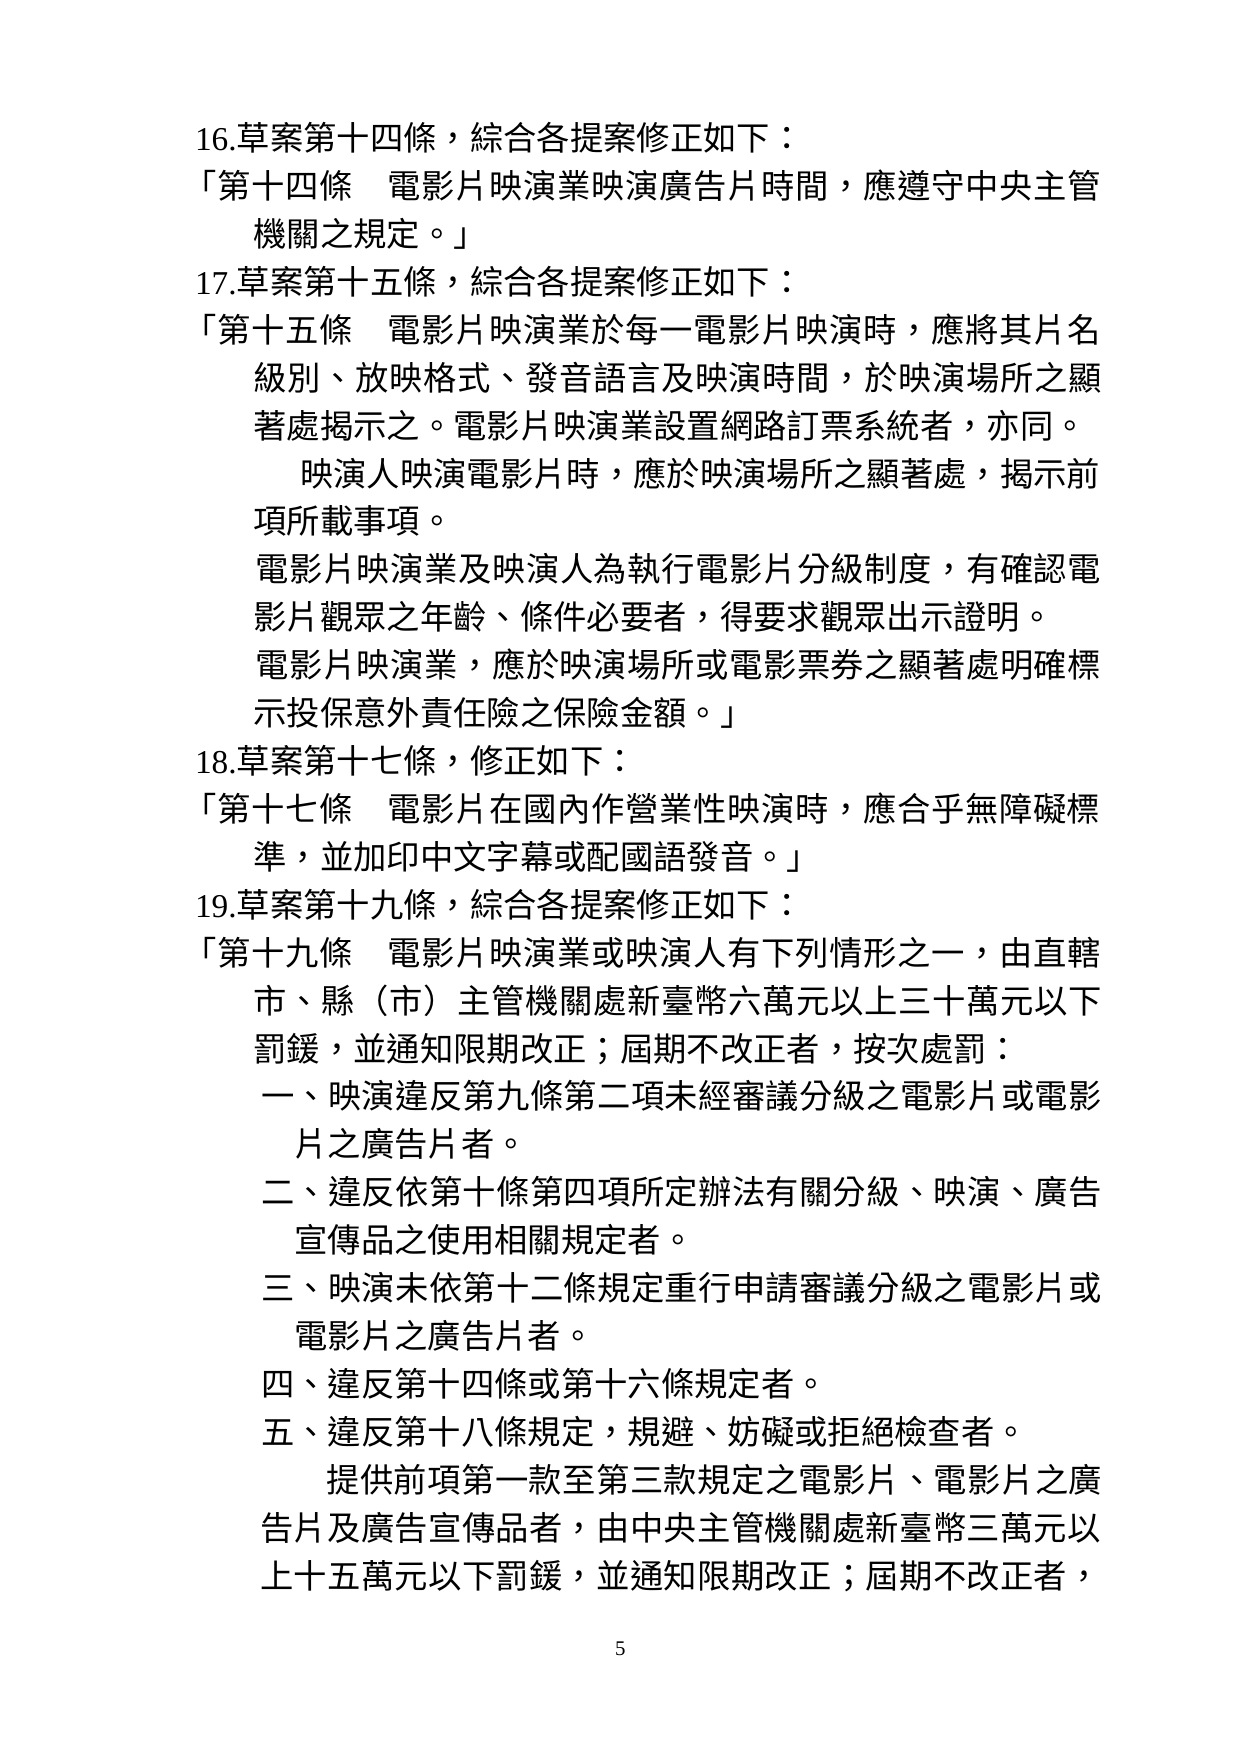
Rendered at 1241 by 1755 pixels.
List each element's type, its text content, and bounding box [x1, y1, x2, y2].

text 19.草案第十九條，綜合各提案修正如下： [195, 879, 1102, 927]
text 「第十七條 電影片在國內作營業性映演時，應合乎無障礙標準，並加印中文字幕或配國語發音。」 [183, 783, 1102, 879]
text 三、映演未依第十二條規定重行申請審議分級之電影片或電影片之廣告片者。 [261, 1262, 1102, 1358]
text 電影片映演業，應於映演場所或電影票券之顯著處明確標示投保意外責任險之保險金額。」 [183, 639, 1102, 735]
text 五、違反第十八條規定，規避、妨礙或拒絕檢查者。 [261, 1406, 1102, 1454]
text 「第十九條 電影片映演業或映演人有下列情形之一，由直轄市、縣（市）主管機關處新臺幣六萬元以上三十萬元以下罰鍰，並通知限期改正；屆期不改正者，按次處罰： [183, 927, 1102, 1071]
text 二、違反依第十條第四項所定辦法有關分級、映演、廣告宣傳品之使用相關規定者。 [261, 1166, 1102, 1262]
text 四、違反第十四條或第十六條規定者。 [261, 1358, 1102, 1406]
text 電影片映演業及映演人為執行電影片分級制度，有確認電影片觀眾之年齡、條件必要者，得要求觀眾出示證明。 [183, 543, 1102, 639]
text 提供前項第一款至第三款規定之電影片、電影片之廣告片及廣告宣傳品者，由中央主管機關處新臺幣三萬元以上十五萬元以下罰鍰，並通知限期改正；屆期不改正者， [173, 1454, 1102, 1598]
text 一、映演違反第九條第二項未經審議分級之電影片或電影片之廣告片者。 [261, 1071, 1102, 1166]
text 18.草案第十七條，修正如下： [195, 735, 1102, 783]
text 17.草案第十五條，綜合各提案修正如下： [195, 256, 1102, 304]
text 映演人映演電影片時，應於映演場所之顯著處，揭示前項所載事項。 [183, 448, 1102, 543]
text 「第十五條 電影片映演業於每一電影片映演時，應將其片名、級別、放映格式、發音語言及映演時間，於映演場所之顯著處揭示之。電影片映演業設置網路訂票系統者，亦同。 [183, 304, 1102, 448]
text 16.草案第十四條，綜合各提案修正如下： [195, 112, 1102, 160]
text 「第十四條 電影片映演業映演廣告片時間，應遵守中央主管機關之規定。」 [183, 160, 1102, 256]
